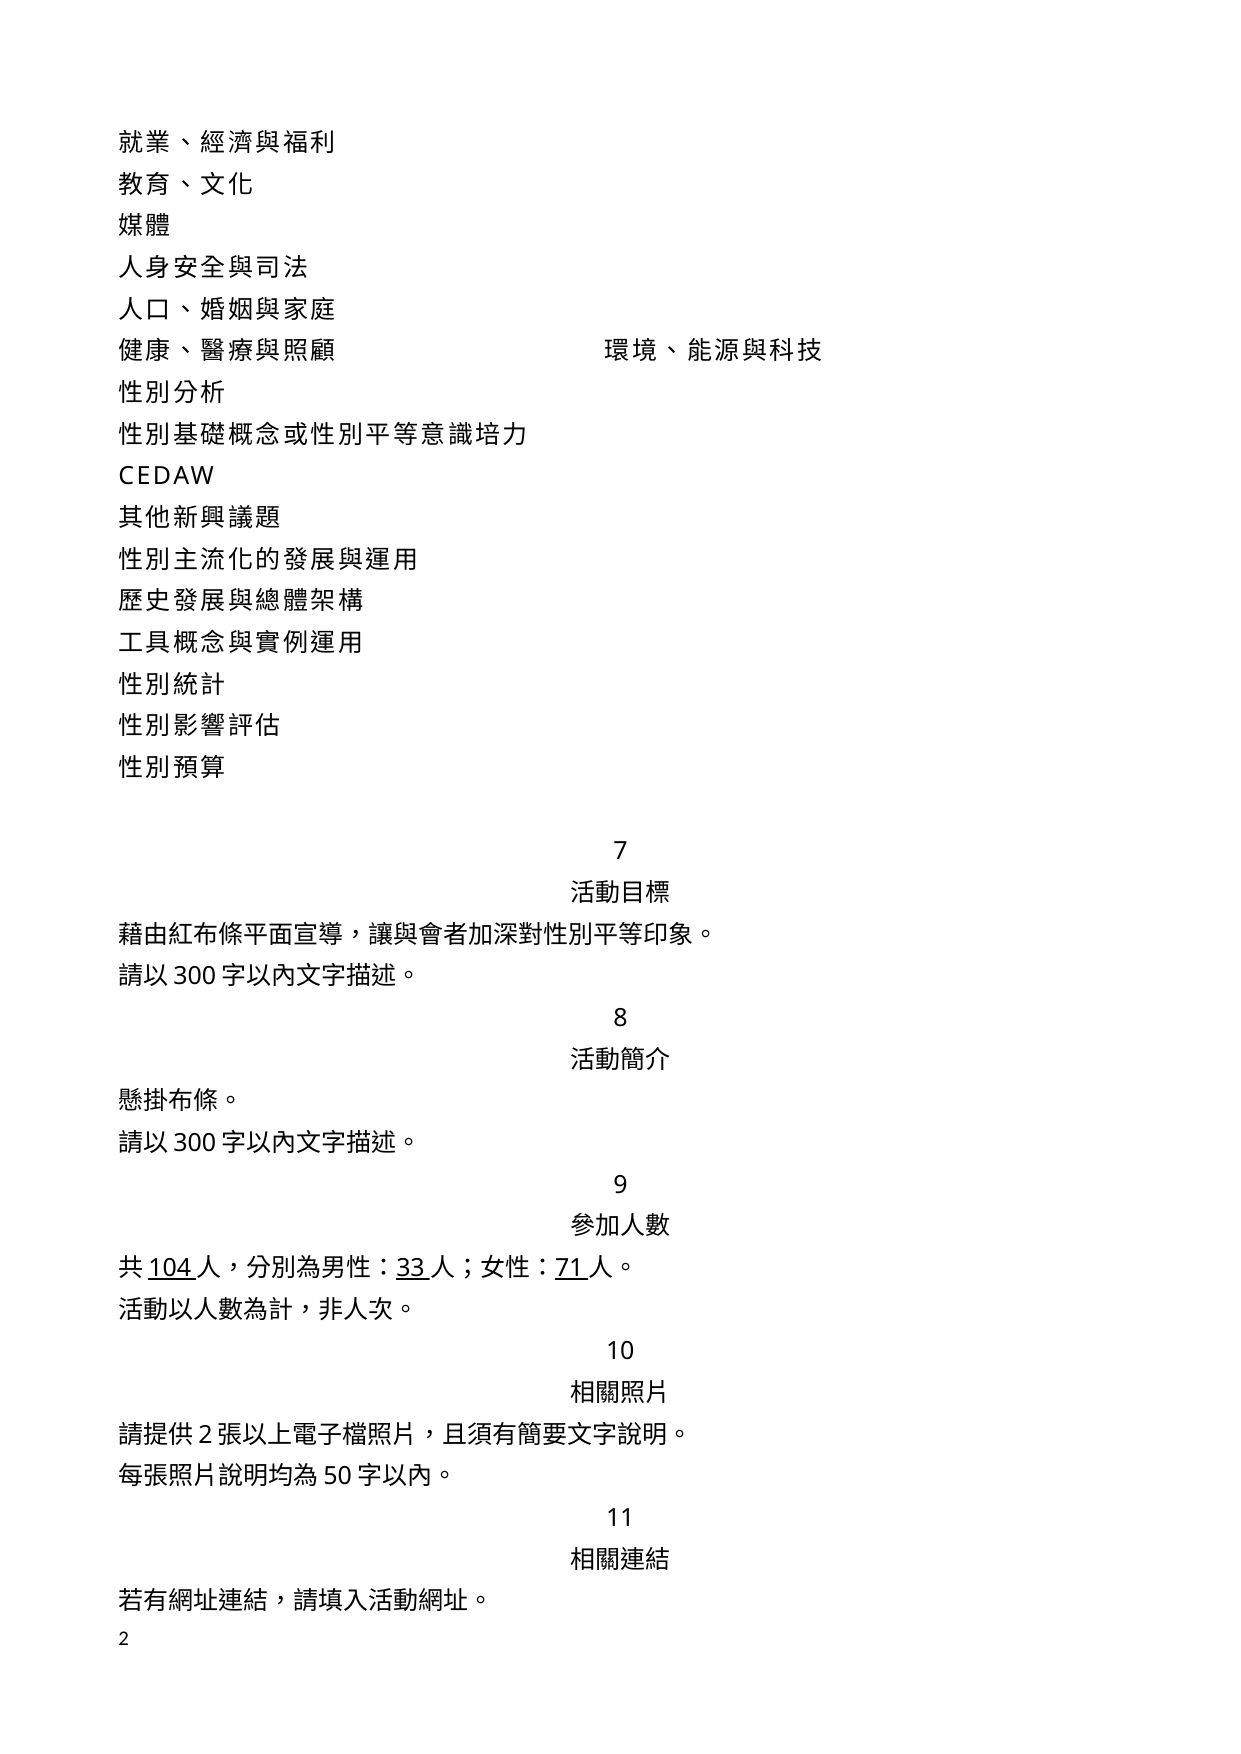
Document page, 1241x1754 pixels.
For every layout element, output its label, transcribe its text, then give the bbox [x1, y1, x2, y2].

text 人身安全與司法 [118, 243, 1122, 285]
text 9 [118, 1160, 1122, 1201]
text 性別主流化的發展與運用 [118, 535, 1122, 576]
text 性別預算 [118, 743, 1122, 785]
text CEDAW [118, 451, 1122, 493]
text 活動目標 [118, 868, 1122, 910]
text 請以300字以內文字描述。 [118, 1118, 1122, 1160]
text 歷史發展與總體架構 [118, 576, 1122, 618]
text 藉由紅布條平面宣導，讓與會者加深對性別平等印象。 [118, 910, 1122, 951]
text 性別影響評估 [118, 701, 1122, 743]
text 性別基礎概念或性別平等意識培力 [118, 410, 1122, 451]
text 共104人，分別為男性：33人；女性：71人。 [118, 1243, 1122, 1285]
text 相關照片 [118, 1368, 1122, 1410]
text 相關連結 [118, 1535, 1122, 1576]
text 媒體 [118, 201, 1122, 243]
text 8 [118, 993, 1122, 1035]
text 10 [118, 1326, 1122, 1368]
text 性別分析 [118, 368, 1122, 410]
text 教育、文化 [118, 160, 1122, 201]
text 活動簡介 [118, 1035, 1122, 1076]
text 懸掛布條。 [118, 1076, 1122, 1118]
text 性別統計 [118, 660, 1122, 701]
text 就業、經濟與福利 [118, 118, 1122, 160]
text 請提供2張以上電子檔照片，且須有簡要文字說明。 [118, 1410, 1122, 1451]
text 參加人數 [118, 1201, 1122, 1243]
text 請以300字以內文字描述。 [118, 951, 1122, 993]
text 每張照片說明均為50字以內。 [118, 1451, 1122, 1493]
text 11 [118, 1493, 1122, 1535]
text 若有網址連結，請填入活動網址。 [118, 1576, 1122, 1618]
text 工具概念與實例運用 [118, 618, 1122, 660]
text 人口、婚姻與家庭 [118, 285, 1122, 326]
text 7 [118, 826, 1122, 868]
text 健康、醫療與照顧 環境、能源與科技 [118, 326, 1122, 368]
text 活動以人數為計，非人次。 [118, 1285, 1122, 1326]
text 其他新興議題 [118, 493, 1122, 535]
